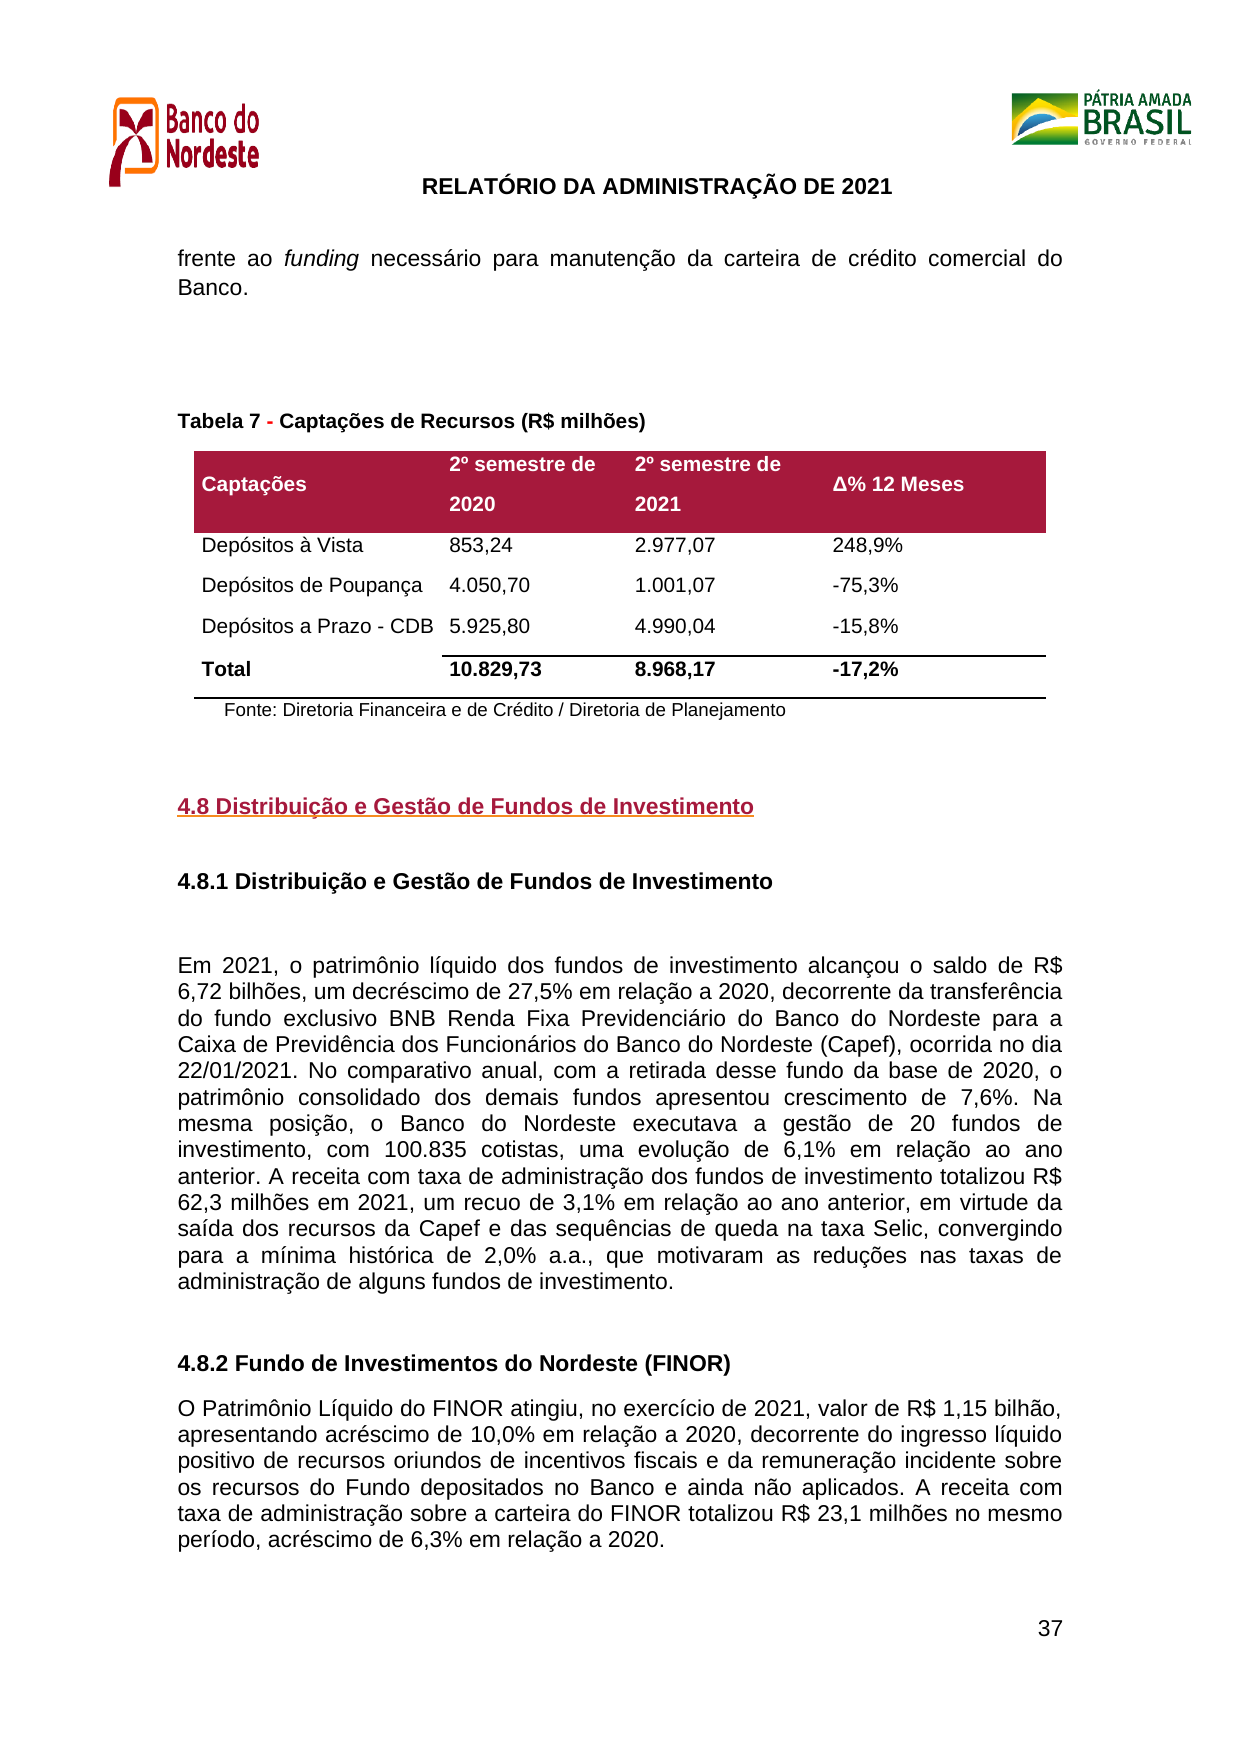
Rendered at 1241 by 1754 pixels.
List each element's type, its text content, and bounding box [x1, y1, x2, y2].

text Tabela 7 - Captações de Recursos (R$ milhões) [177, 409, 1063, 433]
table_cell Total [194, 655, 442, 697]
table_header 2º semestre de [627, 451, 825, 492]
picture [102, 86, 263, 194]
table_cell 10.829,73 [442, 657, 627, 697]
table_cell -17,2% [825, 657, 1046, 697]
table_cell 8.968,17 [627, 657, 825, 697]
text 4.8.2 Fundo de Investimentos do Nordeste (FINOR) [177, 1349, 1063, 1376]
table_cell 2.977,07 [627, 533, 825, 573]
table_header Captações [194, 451, 442, 533]
table_header 2º semestre de [442, 451, 627, 492]
table_cell Depósitos a Prazo - CDB [194, 614, 442, 654]
text 4.8.1 Distribuição e Gestão de Fundos de Investimento [177, 868, 1063, 894]
table_cell 248,9% [825, 533, 1046, 573]
table_header Δ% 12 Meses [825, 451, 1046, 533]
table_cell 2021 [627, 492, 825, 533]
table_cell Depósitos de Poupança [194, 573, 442, 614]
text O Patrimônio Líquido do FINOR atingiu, no exercício de 2021, valor de R$ 1,15 bilhão, apresentando acréscimo de 10,0% em relação a 2020, decorrente do ingresso líquido positivo de recursos oriundos de incentivos fiscais e da remuneração incidente sobre os recursos do Fundo depositados no Banco e ainda não aplicados. A receita com taxa de administração sobre a carteira do FINOR totalizou R$ 23,1 milhões no mesmo período, acréscimo de 6,3% em relação a 2020. [177, 1394, 1063, 1553]
table_cell 1.001,07 [627, 573, 825, 614]
table_cell 853,24 [442, 533, 627, 573]
table_cell 4.050,70 [442, 573, 627, 614]
text frente ao funding necessário para manutenção da carteira de crédito comercial do Banco. [177, 245, 1063, 300]
table_cell 4.990,04 [627, 614, 825, 654]
table_cell Depósitos à Vista [194, 533, 442, 573]
table_cell 5.925,80 [442, 614, 627, 654]
table_cell -15,8% [825, 614, 1046, 654]
table_cell 2020 [442, 492, 627, 533]
text Em 2021, o patrimônio líquido dos fundos de investimento alcançou o saldo de R$ 6,72 bilhões, um decréscimo de 27,5% em relação a 2020, decorrente da transferência do fundo exclusivo BNB Renda Fixa Previdenciário do Banco do Nordeste para a Caixa de Previdência dos Funcionários do Banco do Nordeste (Capef), ocorrida no dia 22/01/2021. No comparativo anual, com a retirada desse fundo da base de 2020, o patrimônio consolidado dos demais fundos apresentou crescimento de 7,6%. Na mesma posição, o Banco do Nordeste executava a gestão de 20 fundos de investimento, com 100.835 cotistas, uma evolução de 6,1% em relação ao ano anterior. A receita com taxa de administração dos fundos de investimento totalizou R$ 62,3 milhões em 2021, um recuo de 3,1% em relação ao ano anterior, em virtude da saída dos recursos da Capef e das sequências de queda na taxa Selic, convergindo para a mínima histórica de 2,0% a.a., que motivaram as reduções nas taxas de administração de alguns fundos de investimento. [177, 952, 1063, 1294]
table_cell -75,3% [825, 573, 1046, 614]
picture [1011, 89, 1192, 145]
subtitle 4.8 Distribuição e Gestão de Fundos de Investimento [177, 793, 1063, 819]
text Fonte: Diretoria Financeira e de Crédito / Diretoria de Planejamento [177, 699, 1063, 721]
